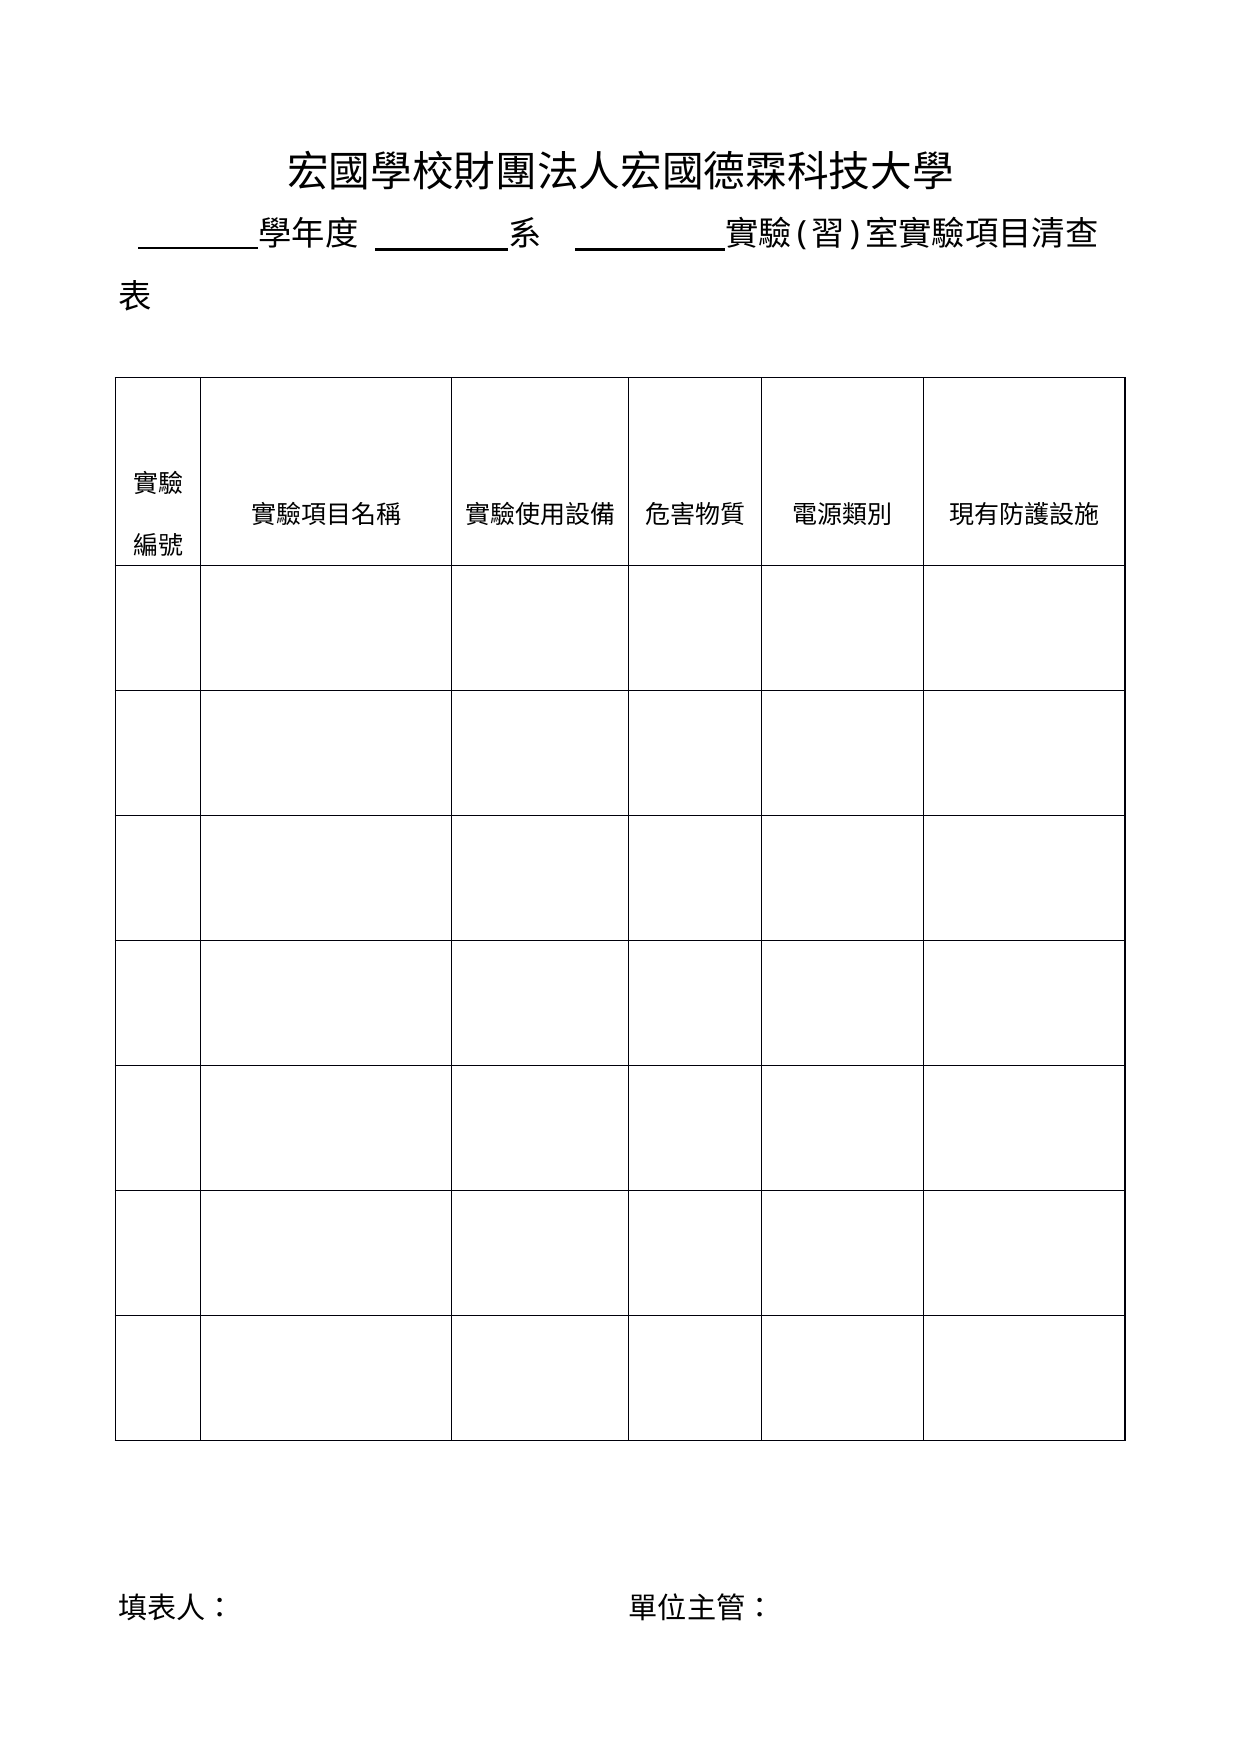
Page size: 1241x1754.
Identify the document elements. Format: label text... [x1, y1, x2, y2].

table_cell [762, 691, 923, 814]
table_cell [629, 566, 761, 689]
table_cell [762, 941, 923, 1064]
table_cell [629, 1316, 761, 1439]
table_cell [629, 816, 761, 939]
table_cell [629, 941, 761, 1064]
table_cell [762, 816, 923, 939]
table_cell [924, 816, 1124, 939]
table_cell [629, 1191, 761, 1314]
table_header 實驗編號 [116, 378, 200, 564]
table_cell [629, 1066, 761, 1189]
table_cell [116, 691, 200, 814]
table_cell [116, 566, 200, 689]
table_cell [762, 1191, 923, 1314]
table_cell [201, 566, 451, 689]
table_cell [452, 1316, 628, 1439]
table_cell [201, 816, 451, 939]
table_cell [924, 1191, 1124, 1314]
table_cell [116, 1191, 200, 1314]
table_cell [452, 941, 628, 1064]
table_cell [452, 691, 628, 814]
table_cell [924, 691, 1124, 814]
table_cell [452, 816, 628, 939]
table_cell [452, 566, 628, 689]
table_cell [629, 691, 761, 814]
text 填表人： 單位主管： [118, 1564, 1122, 1627]
table_cell [762, 1316, 923, 1439]
table_cell [116, 1316, 200, 1439]
table_cell [201, 941, 451, 1064]
table_cell [762, 1066, 923, 1189]
table_header 現有防護設施 [924, 378, 1124, 564]
table_cell [452, 1191, 628, 1314]
table_header 電源類別 [762, 378, 923, 564]
table_cell [201, 1191, 451, 1314]
table_cell [116, 1066, 200, 1189]
table_cell [201, 691, 451, 814]
table_cell [201, 1316, 451, 1439]
table_cell [924, 566, 1124, 689]
table_header 實驗使用設備 [452, 378, 628, 564]
table_header 危害物質 [629, 378, 761, 564]
table_cell [116, 941, 200, 1064]
table_cell [452, 1066, 628, 1189]
table_header 實驗項目名稱 [201, 378, 451, 564]
table_cell [116, 816, 200, 939]
text 宏國學校財團法人宏國德霖科技大學 [118, 127, 1122, 189]
table_cell [924, 1066, 1124, 1189]
table_cell [924, 1316, 1124, 1439]
table_cell [201, 1066, 451, 1189]
text 學年度 系 實驗(習)室實驗項目清查表 [118, 189, 1122, 314]
table_cell [924, 941, 1124, 1064]
table_cell [762, 566, 923, 689]
